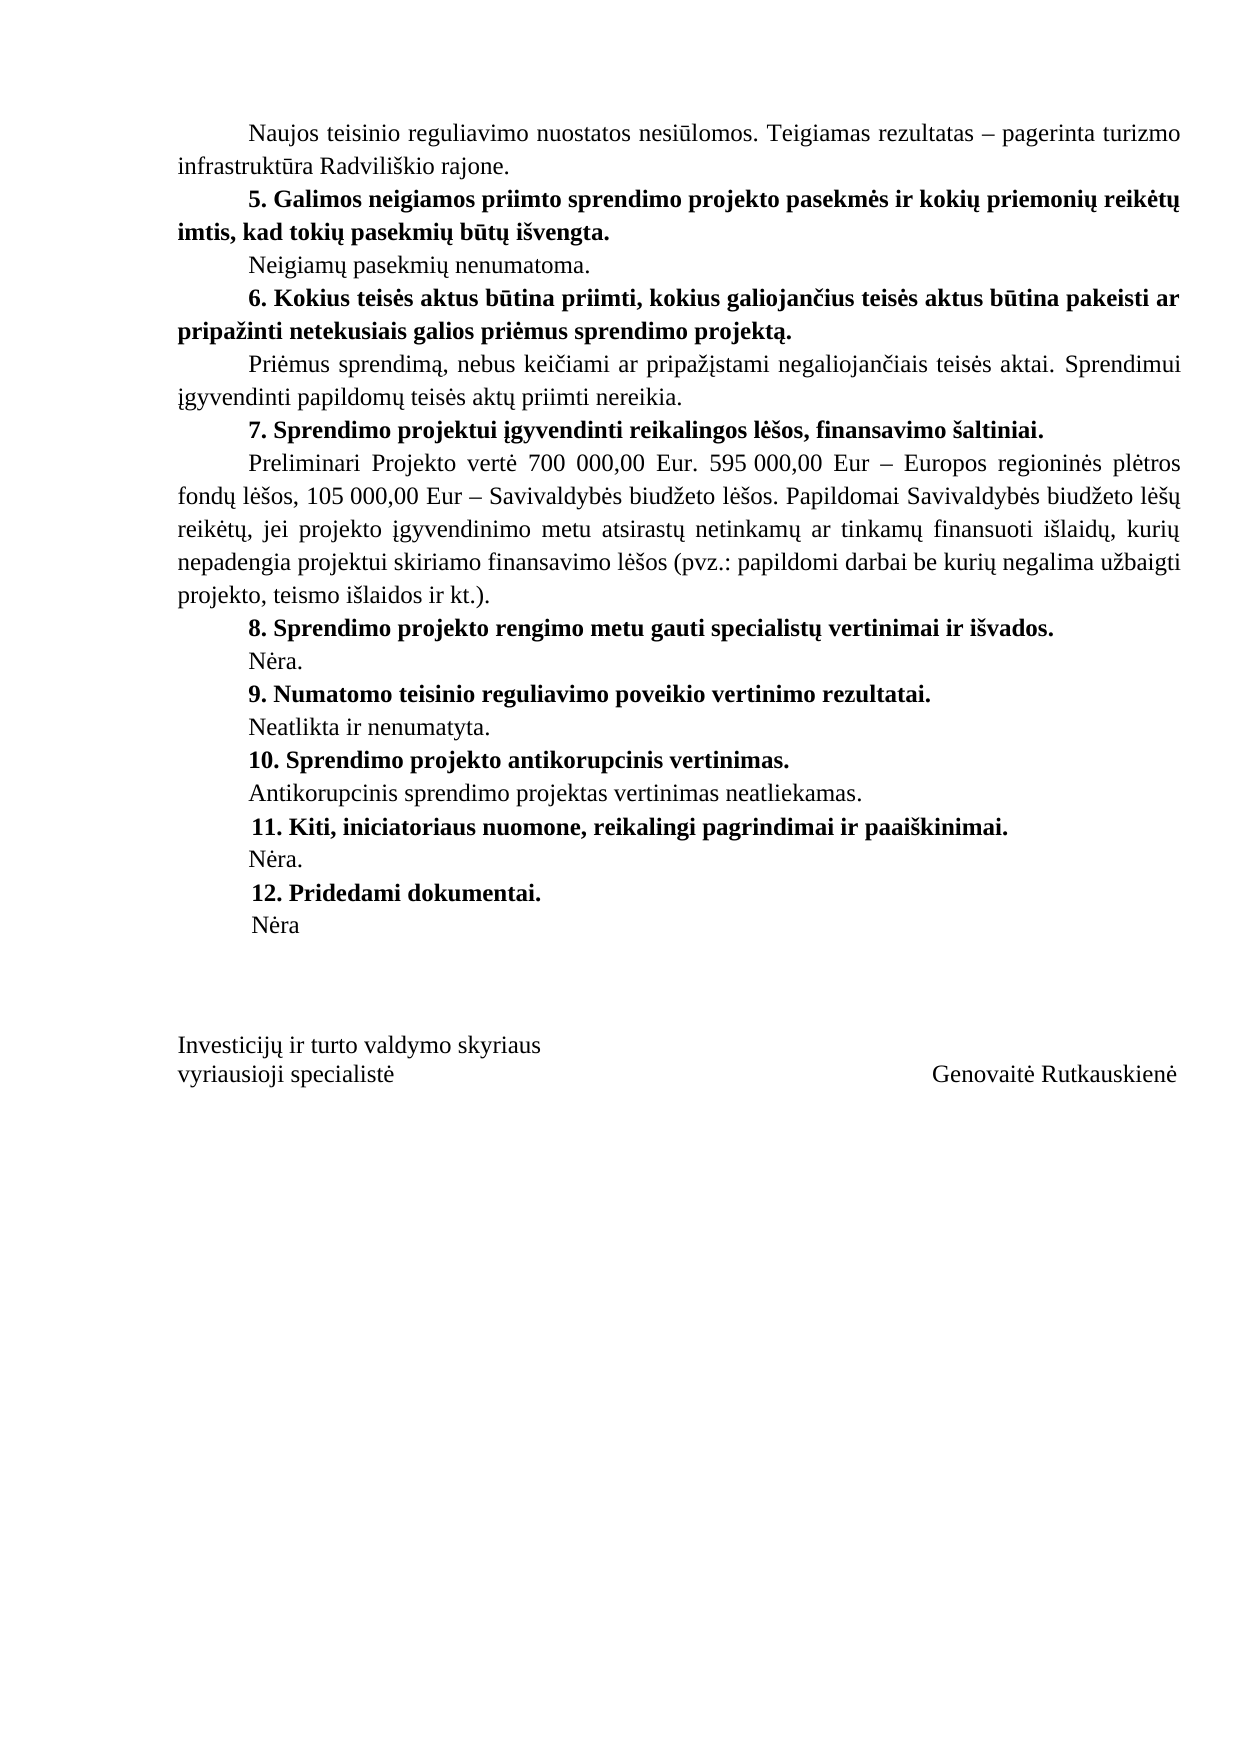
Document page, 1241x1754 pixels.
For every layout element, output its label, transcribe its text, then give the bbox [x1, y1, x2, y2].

text Investicijų ir turto valdymo skyriaus [177, 1030, 1181, 1059]
text Priėmus sprendimą, nebus keičiami ar pripažįstami negaliojančiais teisės aktai. Sprendimui įgyvendinti papildomų teisės aktų priimti nereikia. [177, 349, 1181, 411]
text 9. Numatomo teisinio reguliavimo poveikio vertinimo rezultatai. [177, 679, 1181, 708]
text 6. Kokius teisės aktus būtina priimti, kokius galiojančius teisės aktus būtina pakeisti ar pripažinti netekusiais galios priėmus sprendimo projektą. [177, 283, 1181, 345]
text Naujos teisinio reguliavimo nuostatos nesiūlomos. Teigiamas rezultatas – pagerinta turizmo infrastruktūra Radviliškio rajone. [177, 118, 1181, 180]
text 5. Galimos neigiamos priimto sprendimo projekto pasekmės ir kokių priemonių reikėtų imtis, kad tokių pasekmių būtų išvengta. [177, 184, 1181, 246]
text Preliminari Projekto vertė 700 000,00 Eur. 595 000,00 Eur – Europos regioninės plėtros fondų lėšos, 105 000,00 Eur – Savivaldybės biudžeto lėšos. Papildomai Savivaldybės biudžeto lėšų reikėtų, jei projekto įgyvendinimo metu atsirastų netinkamų ar tinkamų finansuoti išlaidų, kurių nepadengia projektui skiriamo finansavimo lėšos (pvz.: papildomi darbai be kurių negalima užbaigti projekto, teismo išlaidos ir kt.). [177, 448, 1181, 609]
text Neatlikta ir nenumatyta. [177, 712, 1181, 741]
text Nėra [251, 911, 1181, 939]
text Neigiamų pasekmių nenumatoma. [177, 250, 1181, 279]
text 11. Kiti, iniciatoriaus nuomone, reikalingi pagrindimai ir paaiškinimai. [251, 812, 1181, 840]
text 12. Pridedami dokumentai. [251, 878, 1181, 906]
text vyriausioji specialistė Genovaitė Rutkauskienė [177, 1059, 1181, 1087]
text Antikorupcinis sprendimo projektas vertinimas neatliekamas. [177, 778, 1181, 807]
text Nėra. [177, 646, 1181, 675]
text 10. Sprendimo projekto antikorupcinis vertinimas. [177, 746, 1181, 774]
text 7. Sprendimo projektui įgyvendinti reikalingos lėšos, finansavimo šaltiniai. [177, 415, 1181, 444]
text 8. Sprendimo projekto rengimo metu gauti specialistų vertinimai ir išvados. [177, 613, 1181, 642]
text Nėra. [177, 844, 1181, 873]
